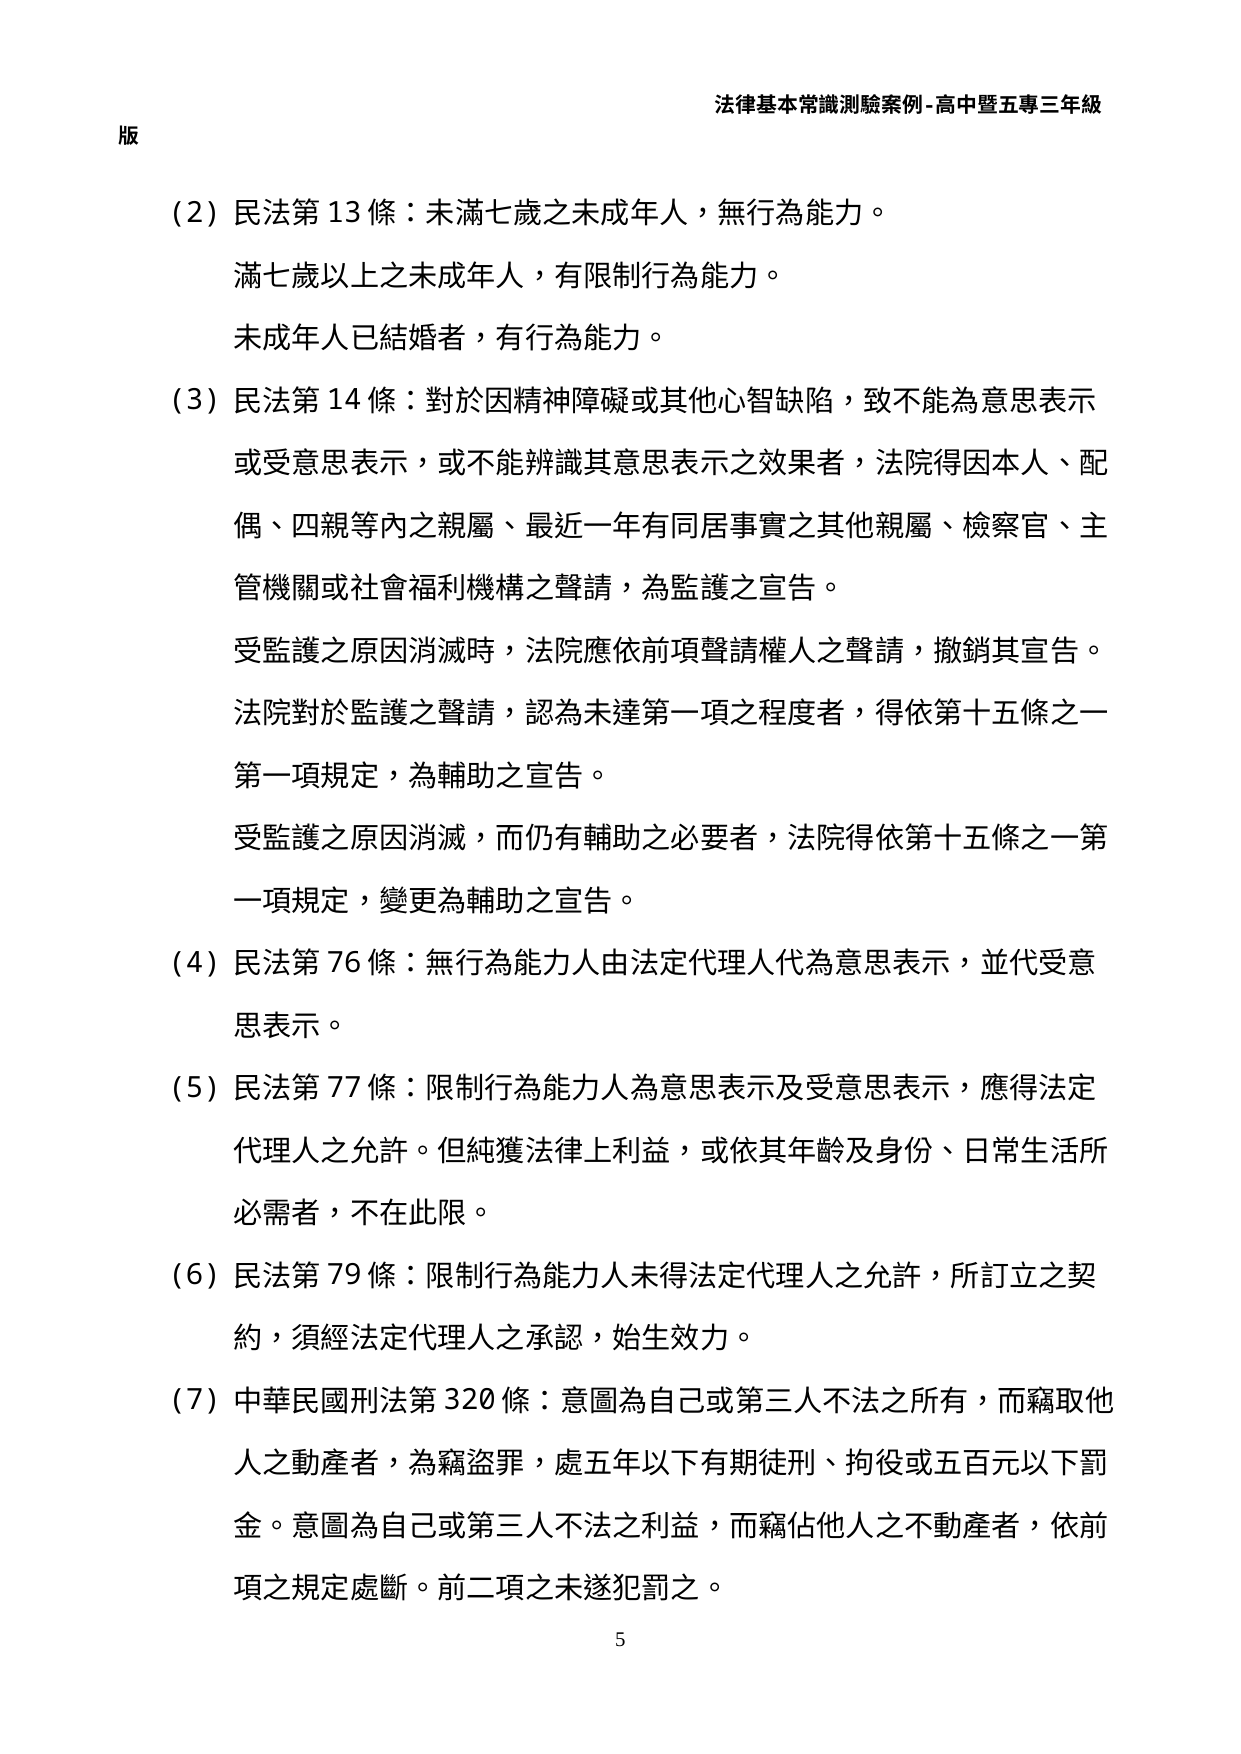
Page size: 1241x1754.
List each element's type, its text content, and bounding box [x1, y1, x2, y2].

list 中華民國刑法第320條：意圖為自己或第三人不法之所有，而竊取他人之動產者，為竊盜罪，處五年以下有期徒刑、拘役或五百元以下罰金。意圖為自己或第三人不法之利益，而竊佔他人之不動產者，依前項之規定處斷。前二項之未遂犯罰之。 [168, 1357, 1122, 1607]
list 民法第77條：限制行為能力人為意思表示及受意思表示，應得法定代理人之允許。但純獲法律上利益，或依其年齡及身份、日常生活所必需者，不在此限。 [168, 1044, 1122, 1232]
list 民法第76條：無行為能力人由法定代理人代為意思表示，並代受意思表示。 [168, 919, 1122, 1044]
list 民法第14條：對於因精神障礙或其他心智缺陷，致不能為意思表示或受意思表示，或不能辨識其意思表示之效果者，法院得因本人、配偶、四親等內之親屬、最近一年有同居事實之其他親屬、檢察官、主管機關或社會福利機構之聲請，為監護之宣告。 受監護之原因消滅時，法院應依前項聲請權人之聲請，撤銷其宣告。 法院對於監護之聲請，認為未達第一項之程度者，得依第十五條之一第一項規定，為輔助之宣告。 受監護之原因消滅，而仍有輔助之必要者，法院得依第十五條之一第一項規定，變更為輔助之宣告。 [168, 357, 1122, 919]
list 民法第79條：限制行為能力人未得法定代理人之允許，所訂立之契約，須經法定代理人之承認，始生效力。 [168, 1232, 1122, 1357]
list 民法第13條：未滿七歲之未成年人，無行為能力。 滿七歲以上之未成年人，有限制行為能力。 未成年人已結婚者，有行為能力。 [168, 169, 1122, 357]
